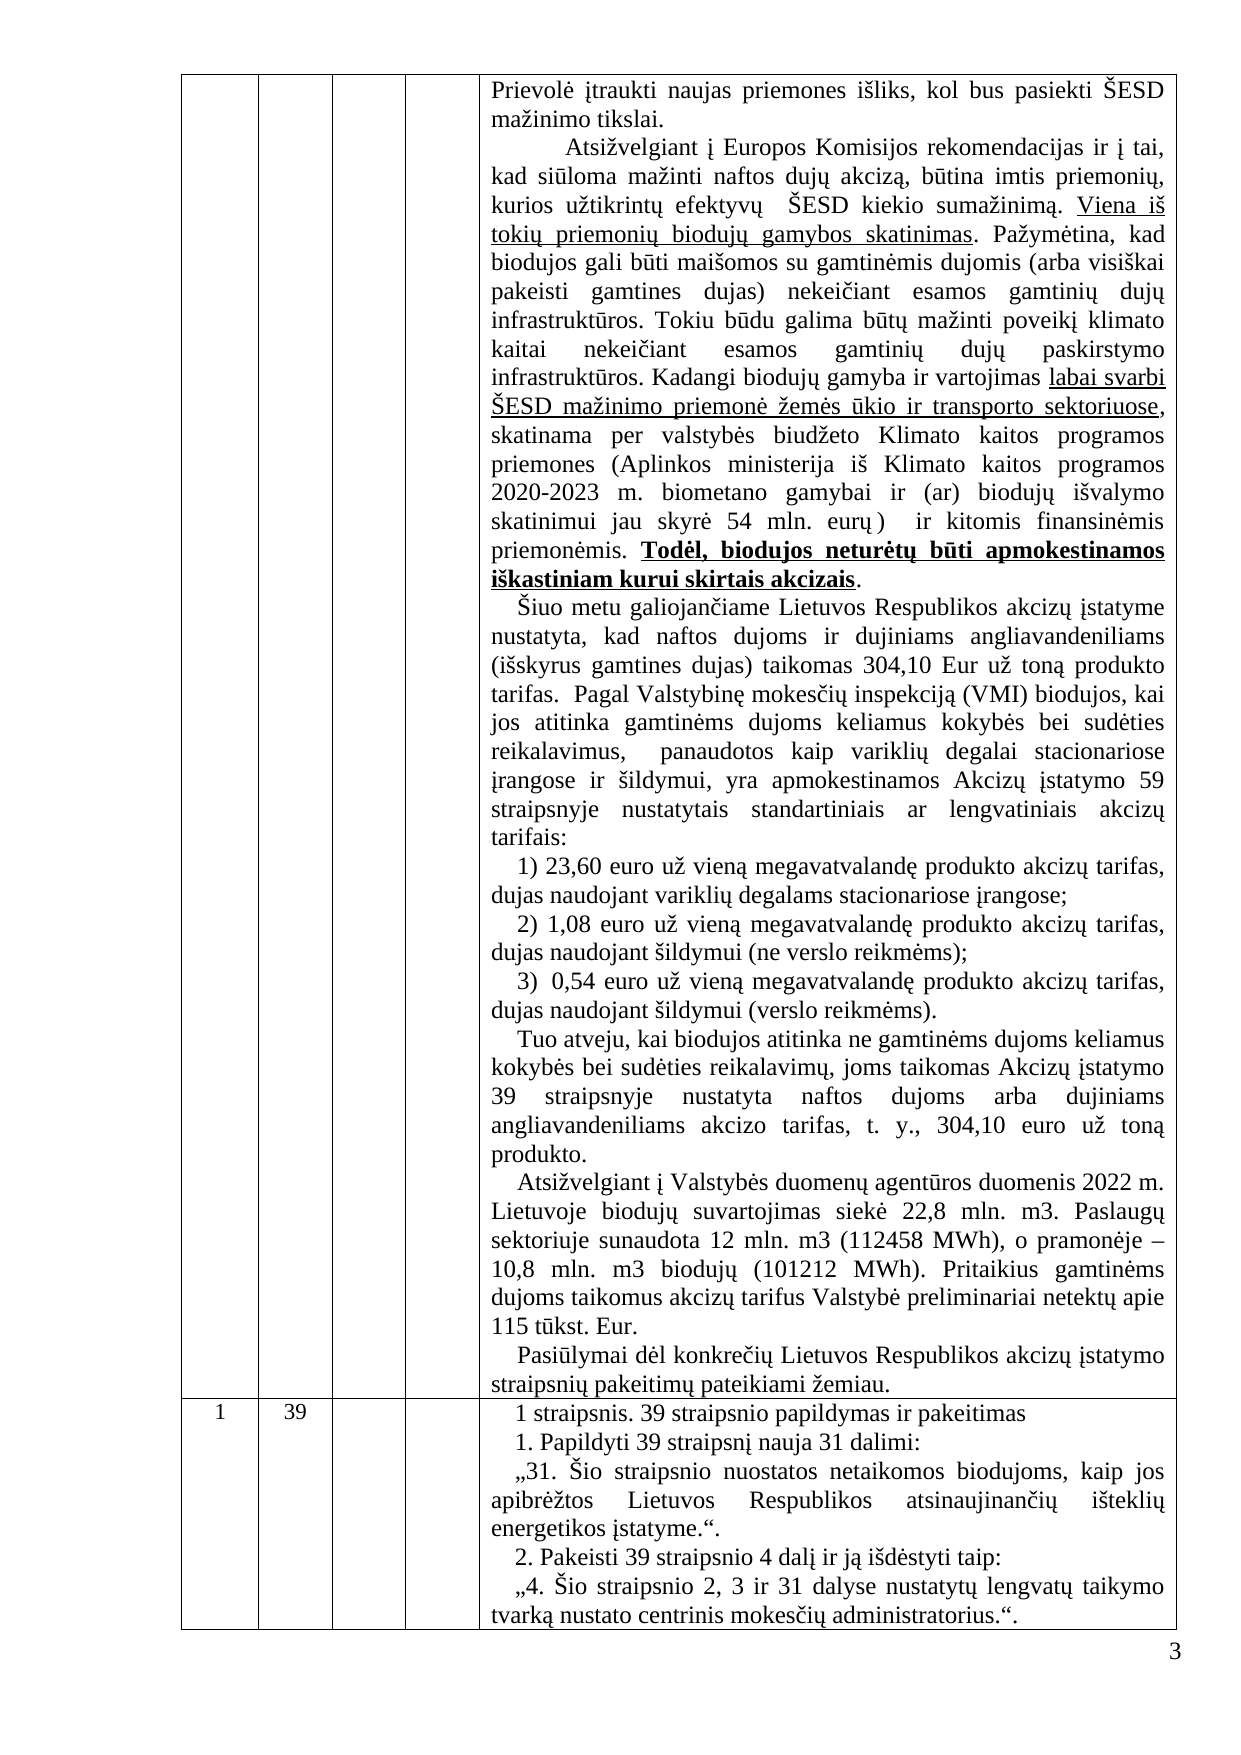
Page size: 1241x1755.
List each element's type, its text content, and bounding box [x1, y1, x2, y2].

table_cell 39 [259, 1399, 332, 1628]
table_cell [259, 75, 332, 1397]
table_cell Prievolė įtraukti naujas priemones išliks, kol bus pasiekti ŠESD mažinimo tikslai. Atsižvelgiant į Europos Komisijos rekomendacijas ir į tai, kad siūloma mažinti naftos dujų akcizą, būtina imtis priemonių, kurios užtikrintų efektyvų ŠESD kiekio sumažinimą. Viena iš tokių priemonių biodujų gamybos skatinimas. Pažymėtina, kad biodujos gali būti maišomos su gamtinėmis dujomis (arba visiškai pakeisti gamtines dujas) nekeičiant esamos gamtinių dujų infrastruktūros. Tokiu būdu galima būtų mažinti poveikį klimato kaitai nekeičiant esamos gamtinių dujų paskirstymo infrastruktūros. Kadangi biodujų gamyba ir vartojimas labai svarbi ŠESD mažinimo priemonė žemės ūkio ir transporto sektoriuose, skatinama per valstybės biudžeto Klimato kaitos programos priemones (Aplinkos ministerija iš Klimato kaitos programos 2020-2023 m. biometano gamybai ir (ar) biodujų išvalymo skatinimui jau skyrė 54 mln. eurų ) ir kitomis finansinėmis priemonėmis. Todėl, biodujos neturėtų būti apmokestinamos iškastiniam kurui skirtais akcizais. Šiuo metu galiojančiame Lietuvos Respublikos akcizų įstatyme nustatyta, kad naftos dujoms ir dujiniams angliavandeniliams (išskyrus gamtines dujas) taikomas 304,10 Eur už toną produkto tarifas. Pagal Valstybinę mokesčių inspekciją (VMI) biodujos, kai jos atitinka gamtinėms dujoms keliamus kokybės bei sudėties reikalavimus, panaudotos kaip variklių degalai stacionariose įrangose ir šildymui, yra apmokestinamos Akcizų įstatymo 59 straipsnyje nustatytais standartiniais ar lengvatiniais akcizų tarifais: 1) 23,60 euro už vieną megavatvalandę produkto akcizų tarifas, dujas naudojant variklių degalams stacionariose įrangose; 2) 1,08 euro už vieną megavatvalandę produkto akcizų tarifas, dujas naudojant šildymui (ne verslo reikmėms); 3) 0,54 euro už vieną megavatvalandę produkto akcizų tarifas, dujas naudojant šildymui (verslo reikmėms). Tuo atveju, kai biodujos atitinka ne gamtinėms dujoms keliamus kokybės bei sudėties reikalavimų, joms taikomas Akcizų įstatymo 39 straipsnyje nustatyta naftos dujoms arba dujiniams angliavandeniliams akcizo tarifas, t. y., 304,10 euro už toną produkto. Atsižvelgiant į Valstybės duomenų agentūros duomenis 2022 m. Lietuvoje biodujų suvartojimas siekė 22,8 mln. m3. Paslaugų sektoriuje sunaudota 12 mln. m3 (112458 MWh), o pramonėje – 10,8 mln. m3 biodujų (101212 MWh). Pritaikius gamtinėms dujoms taikomus akcizų tarifus Valstybė preliminariai netektų apie 115 tūkst. Eur. Pasiūlymai dėl konkrečių Lietuvos Respublikos akcizų įstatymo straipsnių pakeitimų pateikiami žemiau. [480, 75, 1176, 1397]
table_cell [333, 1399, 405, 1628]
table_cell [333, 75, 405, 1397]
table_cell 1 [182, 1399, 258, 1628]
table_cell [406, 1399, 479, 1628]
table_cell 1 straipsnis. 39 straipsnio papildymas ir pakeitimas 1. Papildyti 39 straipsnį nauja 31 dalimi: „31. Šio straipsnio nuostatos netaikomos biodujoms, kaip jos apibrėžtos Lietuvos Respublikos atsinaujinančių išteklių energetikos įstatyme.“. 2. Pakeisti 39 straipsnio 4 dalį ir ją išdėstyti taip: „4. Šio straipsnio 2, 3 ir 31 dalyse nustatytų lengvatų taikymo tvarką nustato centrinis mokesčių administratorius.“. [480, 1399, 1176, 1628]
table_cell [406, 75, 479, 1397]
table_cell [182, 75, 258, 1397]
